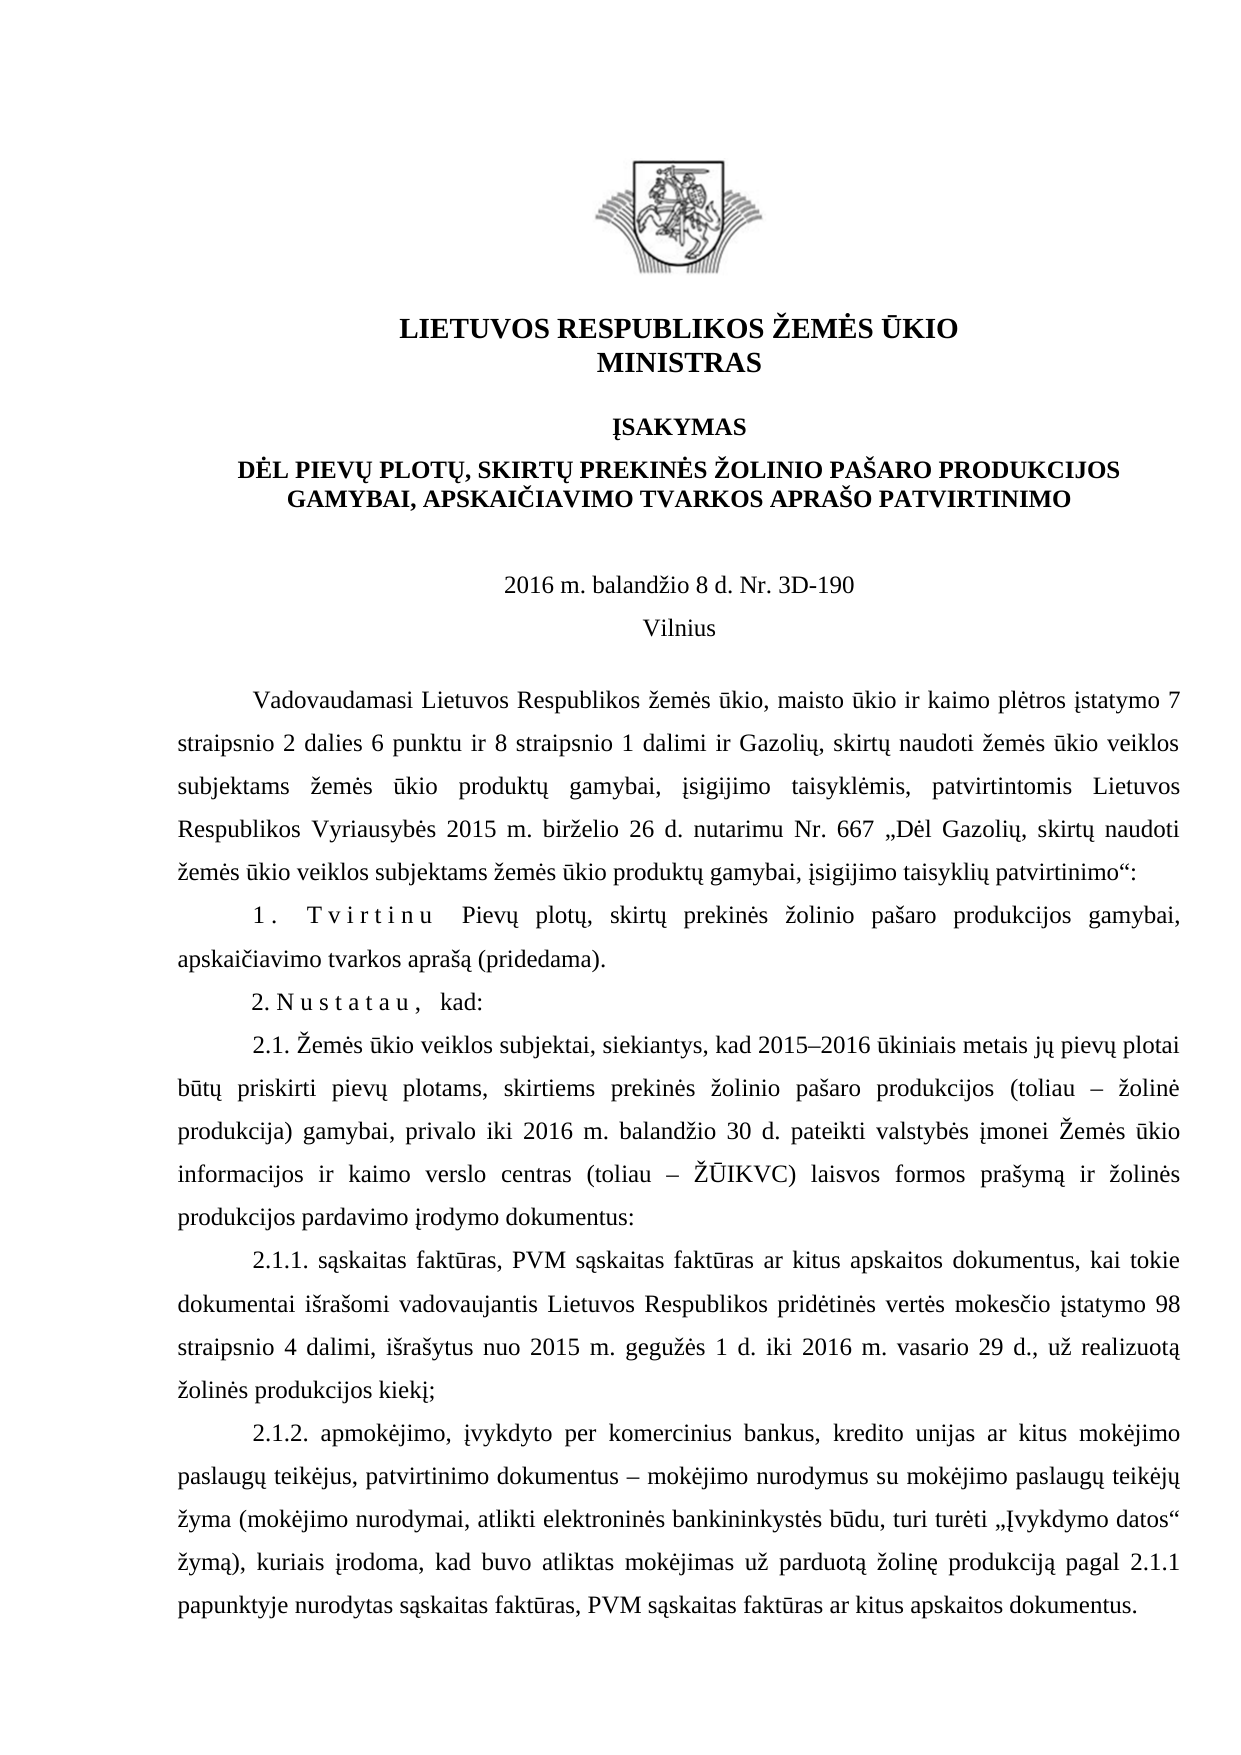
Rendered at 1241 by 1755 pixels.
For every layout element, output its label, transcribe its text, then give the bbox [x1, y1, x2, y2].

text MINISTRAS [177, 345, 1181, 378]
text 2.1.2. apmokėjimo, įvykdyto per komercinius bankus, kredito unijas ar kitus mokėjimo paslaugų teikėjus, patvirtinimo dokumentus – mokėjimo nurodymus su mokėjimo paslaugų teikėjų žyma (mokėjimo nurodymai, atlikti elektroninės bankininkystės būdu, turi turėti „Įvykdymo datos“ žymą), kuriais įrodoma, kad buvo atliktas mokėjimas už parduotą žolinę produkciją pagal 2.1.1 papunktyje nurodytas sąskaitas faktūras, PVM sąskaitas faktūras ar kitus apskaitos dokumentus. [177, 1418, 1181, 1619]
text 1. Tvirtinu Pievų plotų, skirtų prekinės žolinio pašaro produkcijos gamybai, apskaičiavimo tvarkos aprašą (pridedama). [177, 901, 1181, 972]
text 2016 m. balandžio 8 d. Nr. 3D-190 [177, 570, 1181, 599]
text Vilnius [177, 613, 1181, 642]
text 2.1. Žemės ūkio veiklos subjektai, siekiantys, kad 2015–2016 ūkiniais metais jų pievų plotai būtų priskirti pievų plotams, skirtiems prekinės žolinio pašaro produkcijos (toliau – žolinė produkcija) gamybai, privalo iki 2016 m. balandžio 30 d. pateikti valstybės įmonei Žemės ūkio informacijos ir kaimo verslo centras (toliau – ŽŪIKVC) laisvos formos prašymą ir žolinės produkcijos pardavimo įrodymo dokumentus: [177, 1030, 1181, 1231]
text LIETUVOS RESPUBLIKOS ŽEMĖS ŪKIO [177, 311, 1181, 345]
text ĮSAKYMAS [177, 412, 1181, 441]
text Vadovaudamasi Lietuvos Respublikos žemės ūkio, maisto ūkio ir kaimo plėtros įstatymo 7 straipsnio 2 dalies 6 punktu ir 8 straipsnio 1 dalimi ir Gazolių, skirtų naudoti žemės ūkio veiklos subjektams žemės ūkio produktų gamybai, įsigijimo taisyklėmis, patvirtintomis Lietuvos Respublikos Vyriausybės 2015 m. birželio 26 d. nutarimu Nr. 667 „Dėl Gazolių, skirtų naudoti žemės ūkio veiklos subjektams žemės ūkio produktų gamybai, įsigijimo taisyklių patvirtinimo“: [177, 685, 1181, 886]
text 2.1.1. sąskaitas faktūras, PVM sąskaitas faktūras ar kitus apskaitos dokumentus, kai tokie dokumentai išrašomi vadovaujantis Lietuvos Respublikos pridėtinės vertės mokesčio įstatymo 98 straipsnio 4 dalimi, išrašytus nuo 2015 m. gegužės 1 d. iki 2016 m. vasario 29 d., už realizuotą žolinės produkcijos kiekį; [177, 1246, 1181, 1404]
text DĖL PIEVŲ PLOTŲ, SKIRTŲ prekinĖS žolINIO pašaro produkcijOS GAMYBAI, APSKAIČIAVIMO tvarkos APRAŠO patvirtinimo [177, 455, 1181, 512]
text 2. Nustatau, kad: [177, 987, 1181, 1016]
